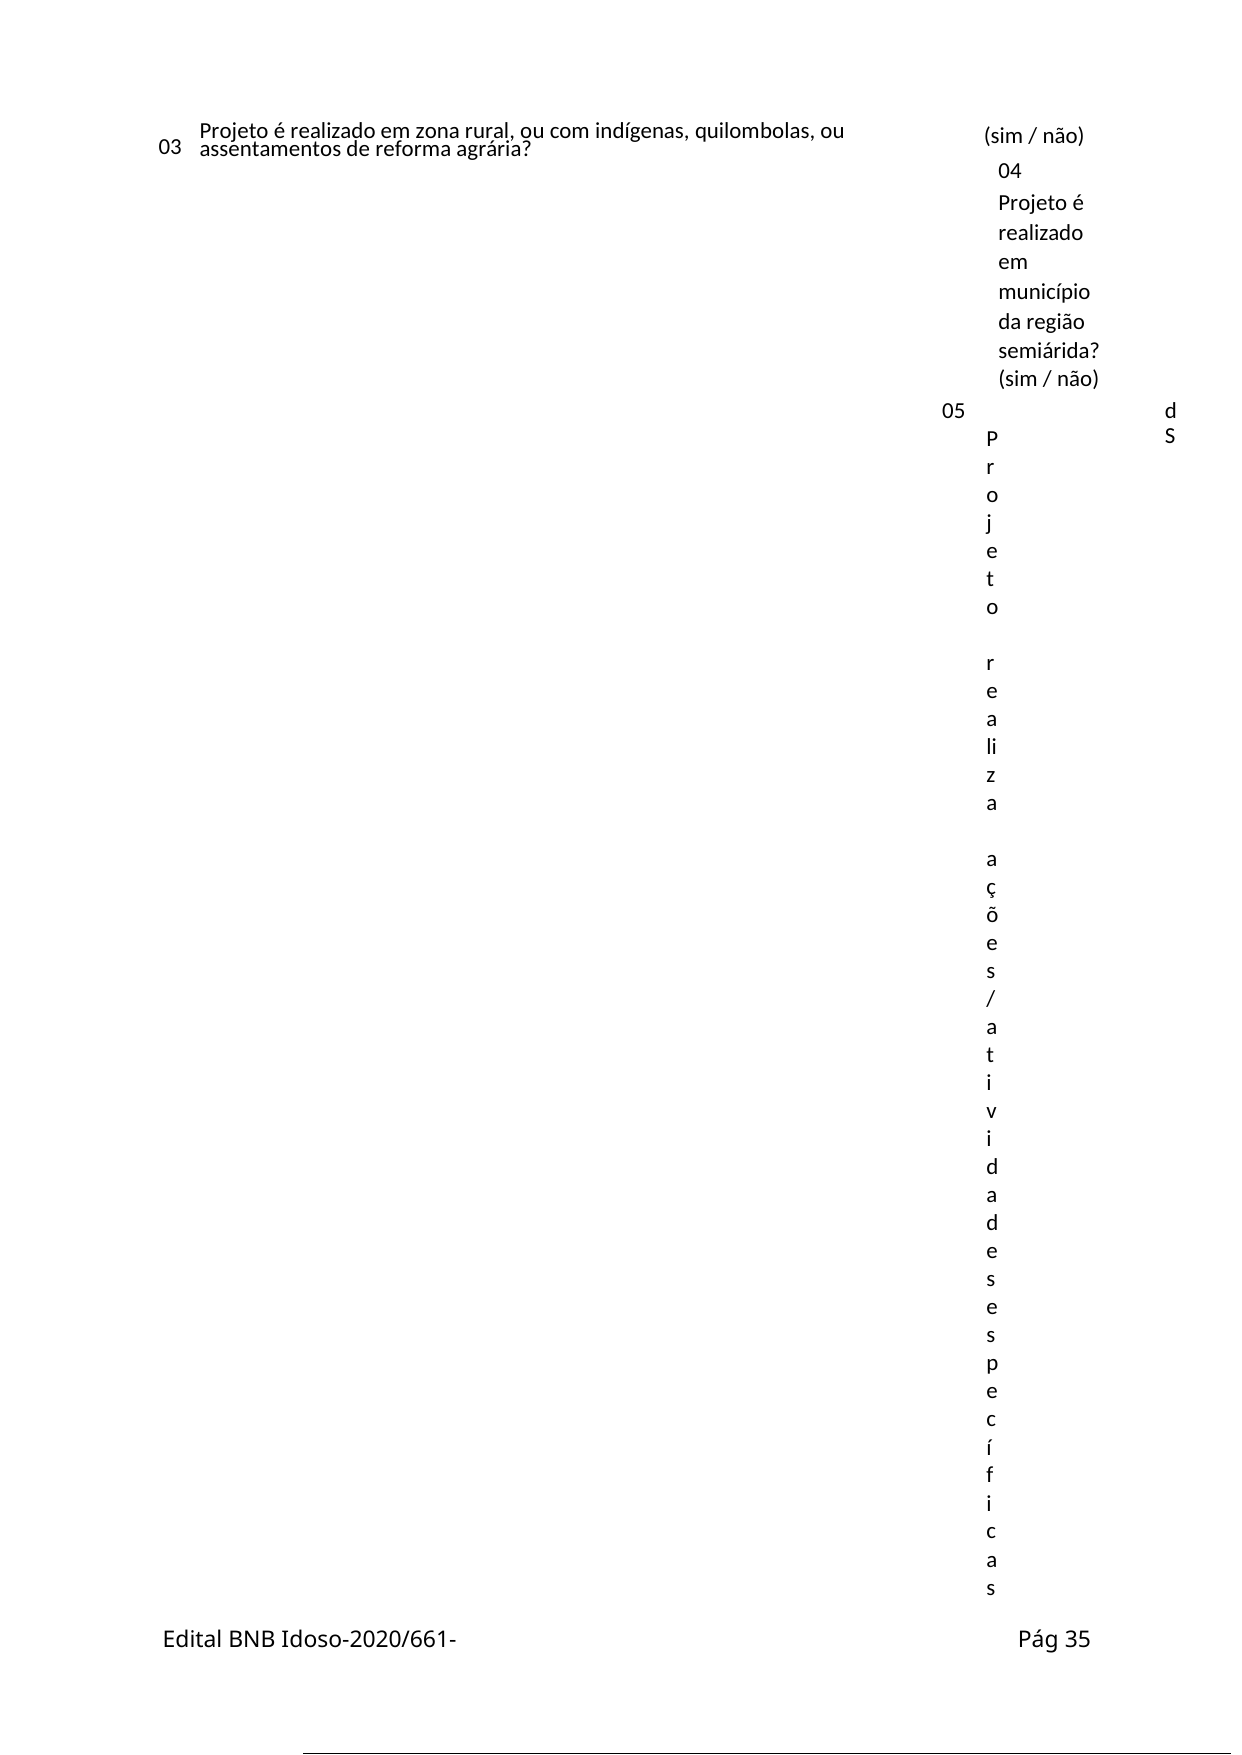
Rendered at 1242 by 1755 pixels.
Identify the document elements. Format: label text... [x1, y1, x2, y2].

text 05 Projeto realiza ações/atividades específicas de convivência com o semiárido? [986, 396, 997, 1601]
text (sim / não) [983, 121, 1104, 149]
text 04 Projeto é realizado em município da região semiárida? (sim / não) [998, 157, 1104, 394]
text 03 Projeto é realizado em zona rural, ou com indígenas, quilombolas, ou assentamentos de reforma agrária? [158, 115, 851, 163]
